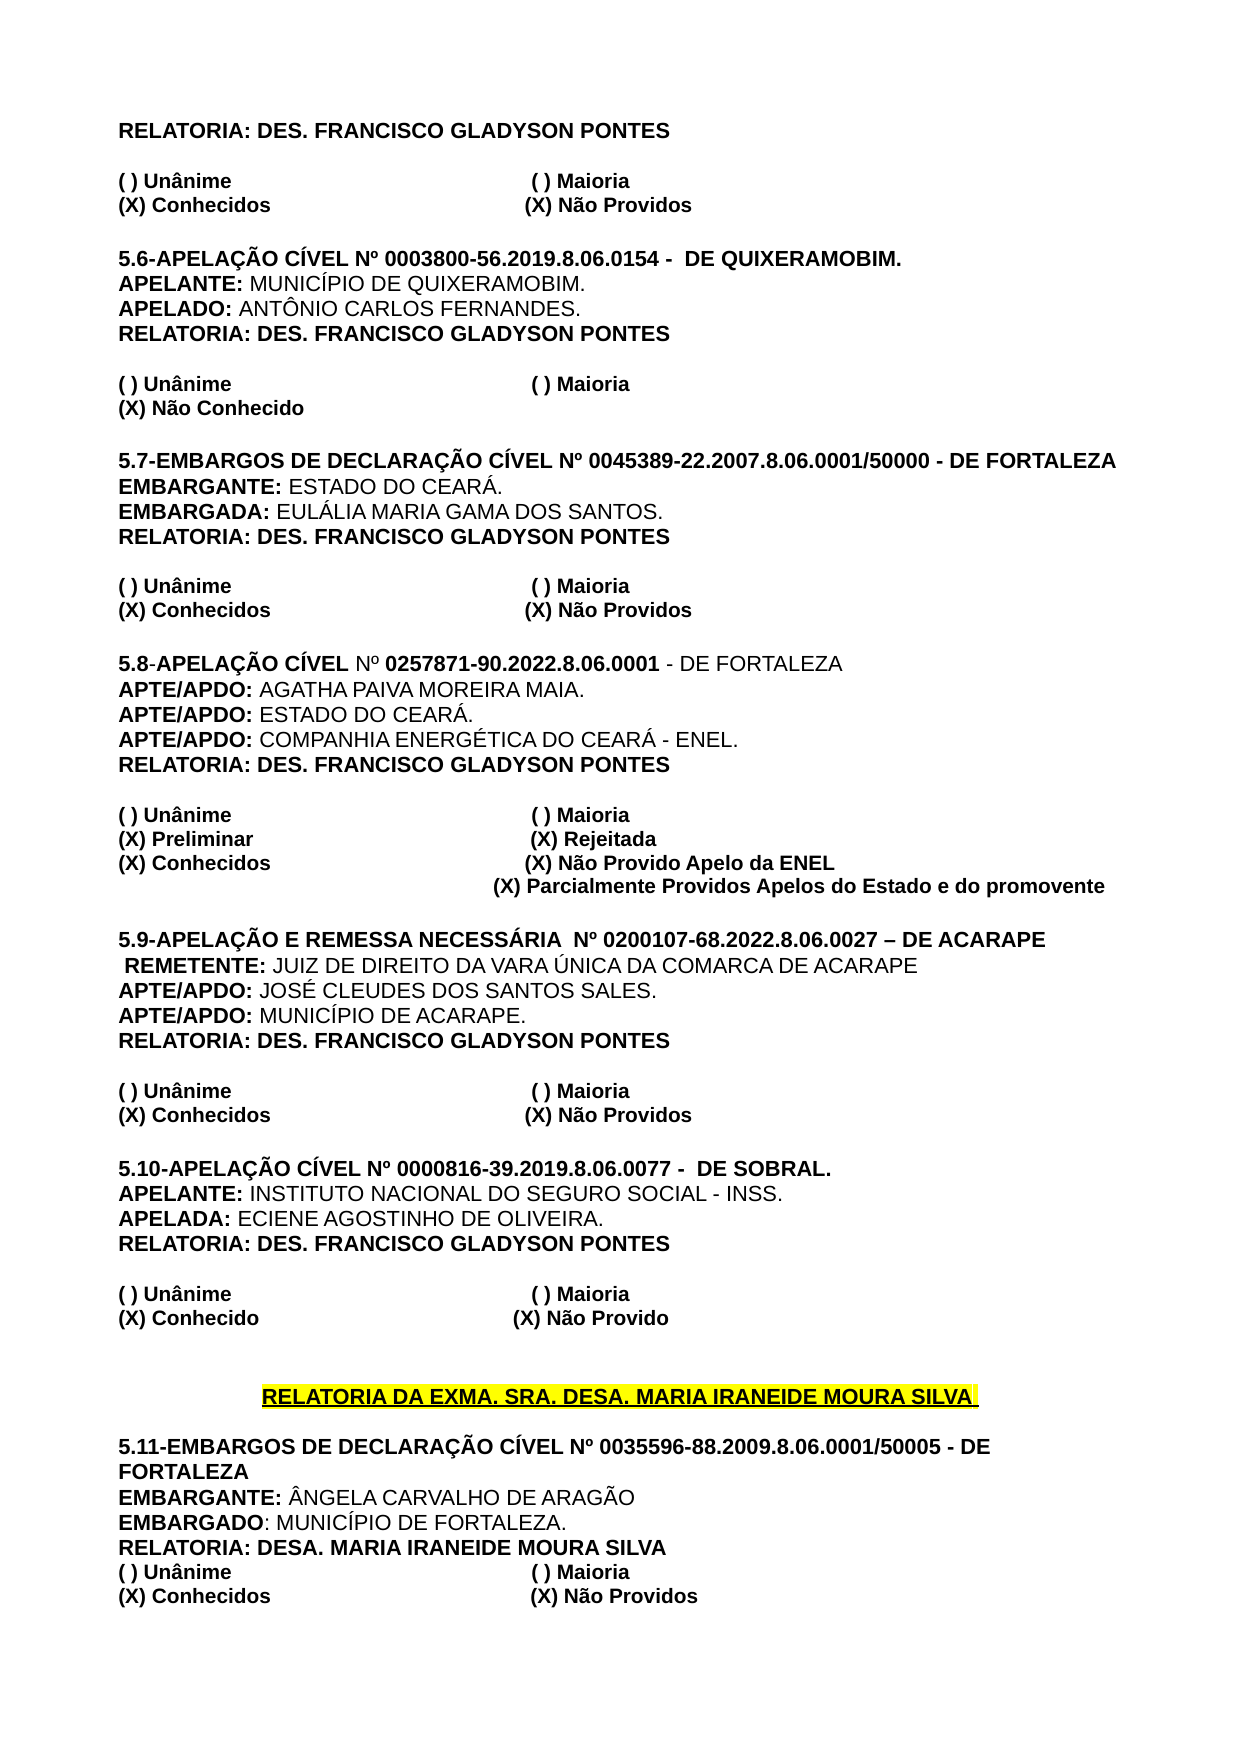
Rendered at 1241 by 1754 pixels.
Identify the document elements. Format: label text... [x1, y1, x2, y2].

text EMBARGANTE: ÂNGELA CARVALHO DE ARAGÃO [118, 1484, 1122, 1509]
text APELANTE: MUNICÍPIO DE QUIXERAMOBIM. [118, 271, 1122, 296]
text APTE/APDO: AGATHA PAIVA MOREIRA MAIA. [118, 676, 1122, 702]
text RELATORIA: DES. FRANCISCO GLADYSON PONTES [118, 524, 1122, 549]
text 5.11-EMBARGOS DE DECLARAÇÃO CÍVEL Nº 0035596-88.2009.8.06.0001/50005 - DE FORTALEZA [118, 1434, 1122, 1484]
text ( ) Unânime ( ) Maioria [118, 574, 1122, 598]
text ( ) Unânime ( ) Maioria [118, 371, 1122, 395]
text APTE/APDO: MUNICÍPIO DE ACARAPE. [118, 1003, 1122, 1028]
text (X) Preliminar (X) Rejeitada [118, 826, 1122, 850]
text EMBARGANTE: ESTADO DO CEARÁ. [118, 473, 1122, 499]
text RELATORIA: DES. FRANCISCO GLADYSON PONTES [118, 321, 1122, 346]
text 5.9-APELAÇÃO E REMESSA NECESSÁRIA Nº 0200107-68.2022.8.06.0027 – DE ACARAPE [118, 927, 1122, 952]
text (X) Conhecidos (X) Não Providos [118, 1584, 1122, 1608]
text 5.8-APELAÇÃO CÍVEL Nº 0257871-90.2022.8.06.0001 - DE FORTALEZA [118, 651, 1122, 676]
text ( ) Unânime ( ) Maioria [118, 1281, 1122, 1305]
text APELADO: ANTÔNIO CARLOS FERNANDES. [118, 296, 1122, 321]
text RELATORIA: DES. FRANCISCO GLADYSON PONTES [118, 1028, 1122, 1053]
text RELATORIA: DESA. MARIA IRANEIDE MOURA SILVA [118, 1535, 1122, 1560]
text APTE/APDO: ESTADO DO CEARÁ. [118, 702, 1122, 727]
text 5.10-APELAÇÃO CÍVEL Nº 0000816-39.2019.8.06.0077 - DE SOBRAL. [118, 1155, 1122, 1181]
text RELATORIA: DES. FRANCISCO GLADYSON PONTES [118, 118, 1122, 143]
text ( ) Unânime ( ) Maioria [118, 802, 1122, 826]
text (X) Conhecidos (X) Não Providos [118, 192, 1122, 216]
text APTE/APDO: COMPANHIA ENERGÉTICA DO CEARÁ - ENEL. [118, 727, 1122, 752]
text (X) Conhecido (X) Não Provido [118, 1305, 1122, 1329]
text 5.6-APELAÇÃO CÍVEL Nº 0003800-56.2019.8.06.0154 - DE QUIXERAMOBIM. [118, 245, 1122, 271]
text ( ) Unânime ( ) Maioria [118, 1078, 1122, 1102]
text (X) Não Conhecido [118, 395, 1122, 419]
text ( ) Unânime ( ) Maioria [118, 1560, 1122, 1584]
text APTE/APDO: JOSÉ CLEUDES DOS SANTOS SALES. [118, 978, 1122, 1003]
text RELATORIA DA EXMA. SRA. DESA. MARIA IRANEIDE MOURA SILVA [118, 1383, 1122, 1409]
text (X) Conhecidos (X) Não Providos [118, 1102, 1122, 1126]
text RELATORIA: DES. FRANCISCO GLADYSON PONTES [118, 752, 1122, 777]
text EMBARGADA: EULÁLIA MARIA GAMA DOS SANTOS. [118, 499, 1122, 524]
text ( ) Unânime ( ) Maioria [118, 168, 1122, 192]
text (X) Conhecidos (X) Não Providos [118, 598, 1122, 622]
text 5.7-EMBARGOS DE DECLARAÇÃO CÍVEL Nº 0045389-22.2007.8.06.0001/50000 - DE FORTALEZA [118, 448, 1122, 473]
text EMBARGADO: MUNICÍPIO DE FORTALEZA. [118, 1509, 1122, 1535]
text RELATORIA: DES. FRANCISCO GLADYSON PONTES [118, 1231, 1122, 1256]
text (X) Parcialmente Providos Apelos do Estado e do promovente [118, 874, 1122, 898]
text APELADA: ECIENE AGOSTINHO DE OLIVEIRA. [118, 1206, 1122, 1231]
text (X) Conhecidos (X) Não Provido Apelo da ENEL [118, 850, 1122, 874]
text APELANTE: INSTITUTO NACIONAL DO SEGURO SOCIAL - INSS. [118, 1181, 1122, 1206]
text REMETENTE: JUIZ DE DIREITO DA VARA ÚNICA DA COMARCA DE ACARAPE [118, 952, 1122, 978]
